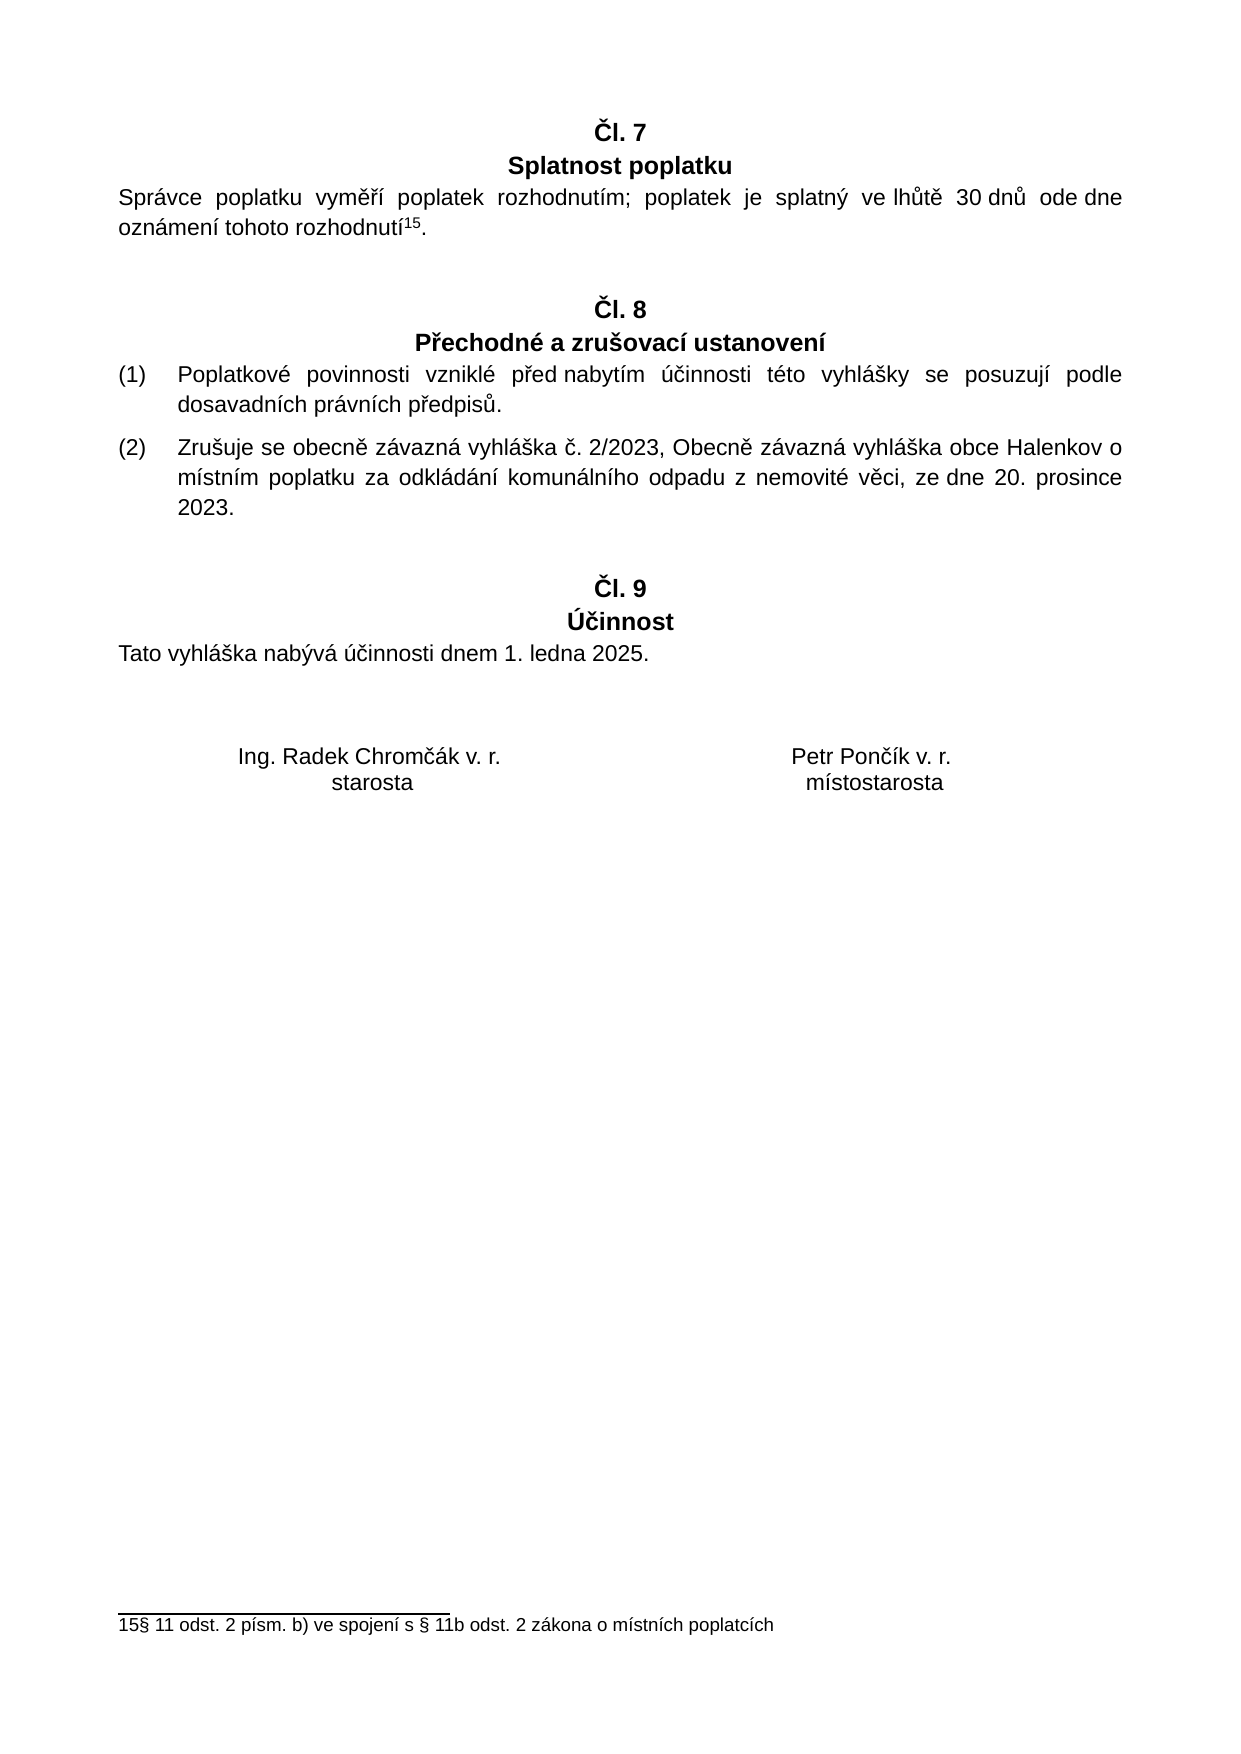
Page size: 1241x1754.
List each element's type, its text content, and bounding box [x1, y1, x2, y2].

subtitle Čl. 9 Účinnost [118, 574, 1122, 636]
list Poplatkové povinnosti vzniklé před nabytím účinnosti této vyhlášky se posuzují podle dosavadních právních předpisů. [118, 361, 1122, 417]
text Správce poplatku vyměří poplatek rozhodnutím; poplatek je splatný ve lhůtě 30 dnů ode dne oznámení tohoto rozhodnutí. [118, 184, 1122, 241]
subtitle Čl. 8 Přechodné a zrušovací ustanovení [118, 294, 1122, 356]
subtitle Čl. 7 Splatnost poplatku [118, 118, 1122, 180]
text § 11 odst. 2 písm. b) ve spojení s § 11b odst. 2 zákona o místních poplatcích [118, 1614, 1122, 1635]
table_header Petr Pončík v. r. místostarosta [620, 683, 1122, 801]
table_header Ing. Radek Chromčák v. r. starosta [118, 683, 620, 801]
table_cell [620, 801, 1122, 919]
table_cell [118, 801, 620, 919]
list Zrušuje se obecně závazná vyhláška č. 2/2023, Obecně závazná vyhláška obce Halenkov o místním poplatku za odkládání komunálního odpadu z nemovité věci, ze dne 20. prosince 2023. [118, 433, 1122, 520]
text Tato vyhláška nabývá účinnosti dnem 1. ledna 2025. [118, 640, 1122, 667]
